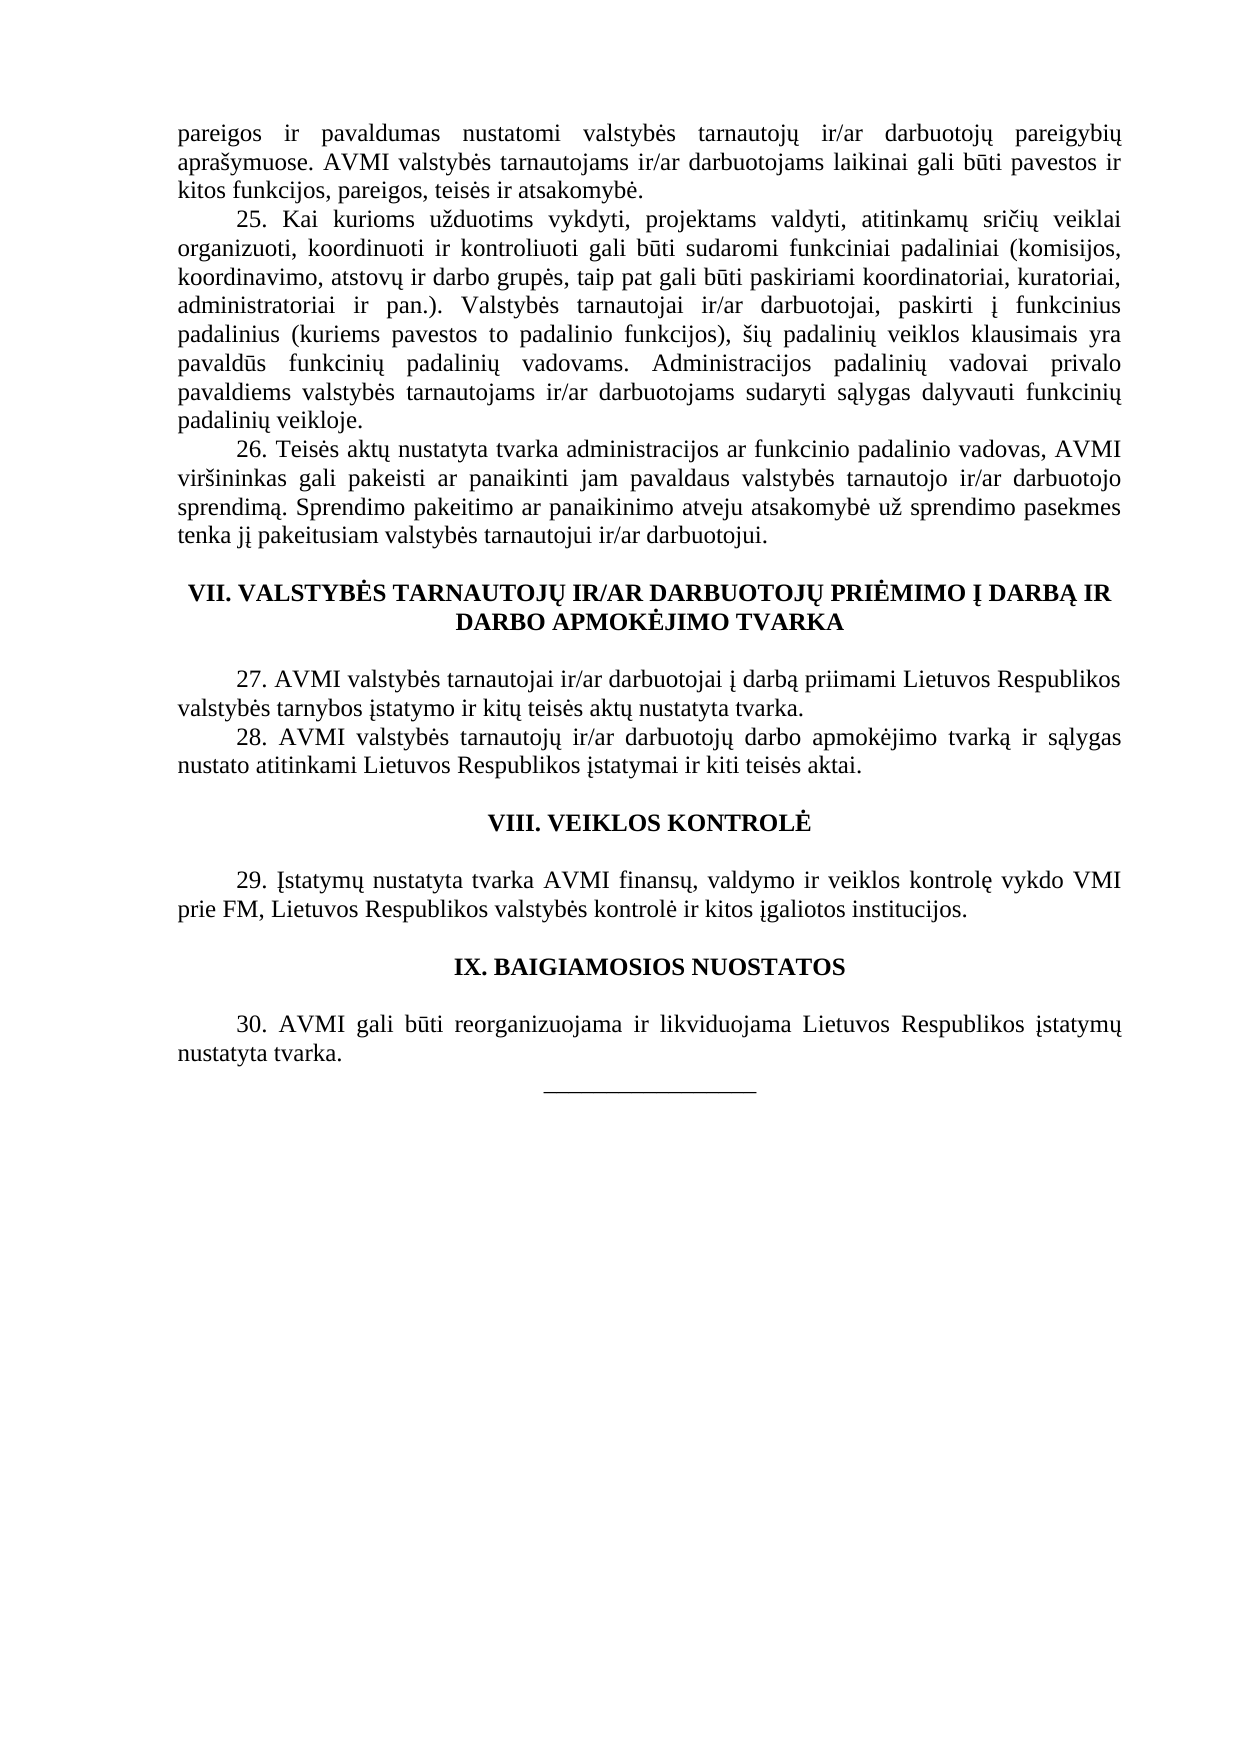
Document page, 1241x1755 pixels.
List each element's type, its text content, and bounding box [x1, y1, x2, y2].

text 29. Įstatymų nustatyta tvarka AVMI finansų, valdymo ir veiklos kontrolę vykdo VMI prie FM, Lietuvos Respublikos valstybės kontrolė ir kitos įgaliotos institucijos. [177, 866, 1122, 923]
text 25. Kai kurioms užduotims vykdyti, projektams valdyti, atitinkamų sričių veiklai organizuoti, koordinuoti ir kontroliuoti gali būti sudaromi funkciniai padaliniai (komisijos, koordinavimo, atstovų ir darbo grupės, taip pat gali būti paskiriami koordinatoriai, kuratoriai, administratoriai ir pan.). Valstybės tarnautojai ir/ar darbuotojai, paskirti į funkcinius padalinius (kuriems pavestos to padalinio funkcijos), šių padalinių veiklos klausimais yra pavaldūs funkcinių padalinių vadovams. Administracijos padalinių vadovai privalo pavaldiems valstybės tarnautojams ir/ar darbuotojams sudaryti sąlygas dalyvauti funkcinių padalinių veikloje. [177, 204, 1122, 434]
text 30. AVMI gali būti reorganizuojama ir likviduojama Lietuvos Respublikos įstatymų nustatyta tvarka. [177, 1009, 1122, 1067]
text pareigos ir pavaldumas nustatomi valstybės tarnautojų ir/ar darbuotojų pareigybių aprašymuose. AVMI valstybės tarnautojams ir/ar darbuotojams laikinai gali būti pavestos ir kitos funkcijos, pareigos, teisės ir atsakomybė. [177, 118, 1122, 204]
text _________________ [177, 1067, 1122, 1096]
text IX. BAIGIAMOSIOS NUOSTATOS [177, 952, 1122, 981]
text 27. AVMI valstybės tarnautojai ir/ar darbuotojai į darbą priimami Lietuvos Respublikos valstybės tarnybos įstatymo ir kitų teisės aktų nustatyta tvarka. [177, 664, 1122, 722]
text VII. VALSTYBĖS TARNAUTOJŲ IR/AR DARBUOTOJŲ PRIĖMIMO Į DARBĄ IR DARBO APMOKĖJIMO TVARKA [177, 578, 1122, 636]
text VIII. VEIKLOS KONTROLĖ [177, 808, 1122, 837]
text 28. AVMI valstybės tarnautojų ir/ar darbuotojų darbo apmokėjimo tvarką ir sąlygas nustato atitinkami Lietuvos Respublikos įstatymai ir kiti teisės aktai. [177, 722, 1122, 779]
text 26. Teisės aktų nustatyta tvarka administracijos ar funkcinio padalinio vadovas, AVMI viršininkas gali pakeisti ar panaikinti jam pavaldaus valstybės tarnautojo ir/ar darbuotojo sprendimą. Sprendimo pakeitimo ar panaikinimo atveju atsakomybė už sprendimo pasekmes tenka jį pakeitusiam valstybės tarnautojui ir/ar darbuotojui. [177, 434, 1122, 549]
